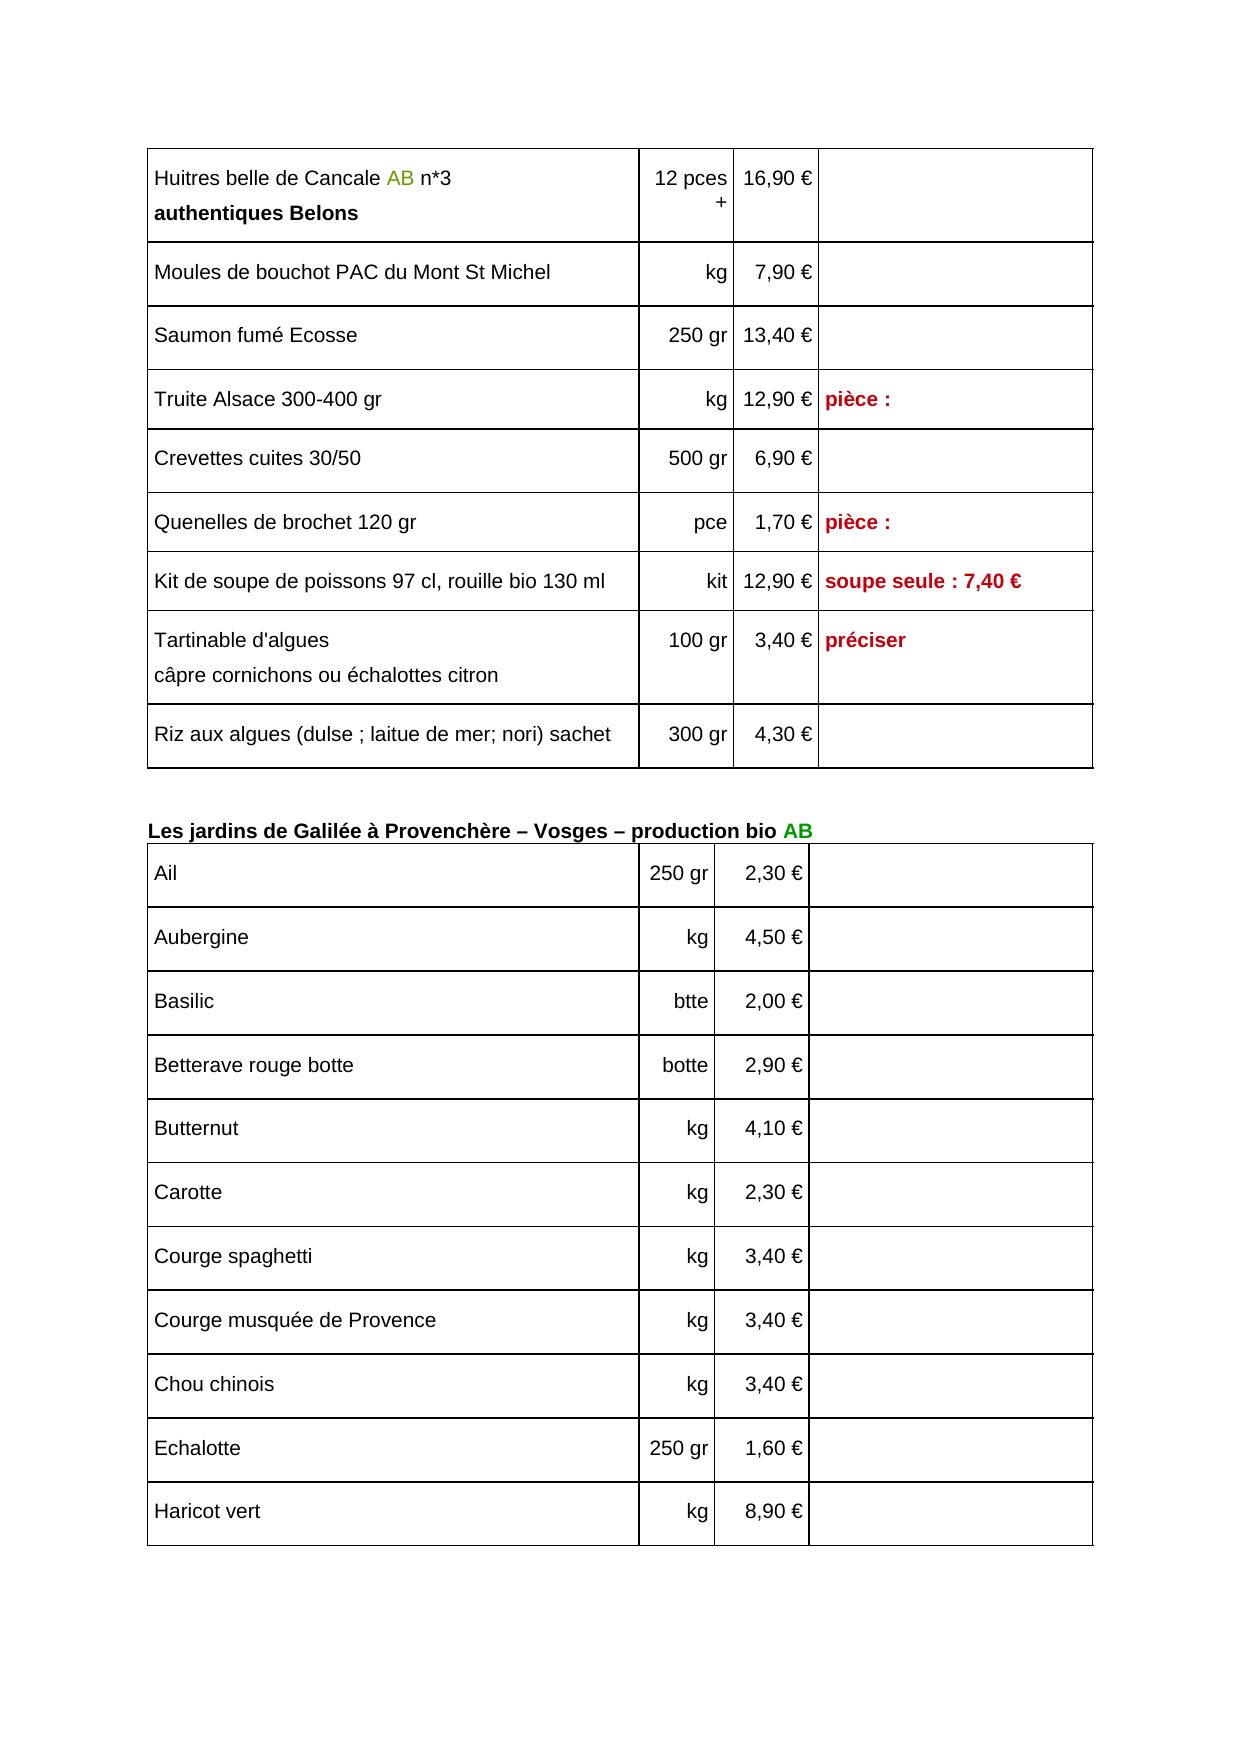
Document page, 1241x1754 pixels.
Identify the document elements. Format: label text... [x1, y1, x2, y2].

table_cell 3,40 € [734, 611, 818, 703]
table_cell 12,90 € [734, 370, 818, 428]
table_cell botte [640, 1036, 714, 1098]
table_cell 250 gr [640, 1419, 714, 1481]
table_header [810, 844, 1092, 906]
table_cell 3,40 € [715, 1291, 808, 1353]
table_cell kg [640, 1163, 714, 1226]
table_cell préciser [819, 611, 1092, 703]
table_cell kg [640, 908, 714, 970]
table_cell [810, 1419, 1092, 1481]
table_cell 4,50 € [715, 908, 808, 970]
table_cell kg [640, 1227, 714, 1289]
table_cell Chou chinois [148, 1355, 638, 1417]
table_cell Kit de soupe de poissons 97 cl, rouille bio 130 ml [148, 552, 638, 610]
table_cell [810, 972, 1092, 1034]
table_cell Crevettes cuites 30/50 [148, 430, 638, 492]
table_cell kg [640, 1355, 714, 1417]
table_cell pièce : [819, 370, 1092, 428]
table_cell Riz aux algues (dulse ; laitue de mer; nori) sachet [148, 705, 638, 767]
table_cell [819, 243, 1092, 305]
table_cell 1,70 € [734, 493, 818, 551]
table_cell 7,90 € [734, 243, 818, 305]
table_cell Truite Alsace 300-400 gr [148, 370, 638, 428]
table_cell kg [640, 243, 733, 305]
table_cell 4,30 € [734, 705, 818, 767]
table_cell [810, 1163, 1092, 1226]
table_cell 1,60 € [715, 1419, 808, 1481]
table_cell 500 gr [640, 430, 733, 492]
table_cell Courge spaghetti [148, 1227, 638, 1289]
table_cell 16,90 € [734, 149, 818, 241]
table_cell 2,00 € [715, 972, 808, 1034]
table_cell 2,30 € [715, 1163, 808, 1226]
table_cell kit [640, 552, 733, 610]
table_cell 4,10 € [715, 1100, 808, 1162]
table_cell Aubergine [148, 908, 638, 970]
table_cell kg [640, 1100, 714, 1162]
table_cell 3,40 € [715, 1227, 808, 1289]
table_cell Haricot vert [148, 1483, 638, 1545]
table_cell Butternut [148, 1100, 638, 1162]
table_cell Carotte [148, 1163, 638, 1226]
table_cell kg [640, 1483, 714, 1545]
table_cell [810, 1227, 1092, 1289]
table_cell Huitres belle de Cancale AB n*3 authentiques Belons [148, 149, 638, 241]
table_header 2,30 € [715, 844, 808, 906]
table_cell [819, 705, 1092, 767]
table_cell [819, 307, 1092, 369]
table_cell 12,90 € [734, 552, 818, 610]
table_header 250 gr [640, 844, 714, 906]
table_cell Saumon fumé Ecosse [148, 307, 638, 369]
table_cell [810, 1036, 1092, 1098]
table_cell [810, 1355, 1092, 1417]
table_cell pce [640, 493, 733, 551]
table_cell 100 gr [640, 611, 733, 703]
table_cell [810, 1291, 1092, 1353]
table_cell Tartinable d'algues câpre cornichons ou échalottes citron [148, 611, 638, 703]
table_cell 3,40 € [715, 1355, 808, 1417]
table_cell 250 gr [640, 307, 733, 369]
table_cell Courge musquée de Provence [148, 1291, 638, 1353]
table_cell 300 gr [640, 705, 733, 767]
table_cell Basilic [148, 972, 638, 1034]
text Les jardins de Galilée à Provenchère – Vosges – production bio AB [148, 818, 1093, 842]
table_cell Quenelles de brochet 120 gr [148, 493, 638, 551]
table_cell Betterave rouge botte [148, 1036, 638, 1098]
table_cell soupe seule : 7,40 € [819, 552, 1092, 610]
table_cell 2,90 € [715, 1036, 808, 1098]
table_cell Echalotte [148, 1419, 638, 1481]
table_cell [810, 1483, 1092, 1545]
table_cell [810, 908, 1092, 970]
table_header Ail [148, 844, 638, 906]
table_cell [819, 430, 1092, 492]
table_cell 13,40 € [734, 307, 818, 369]
table_cell Moules de bouchot PAC du Mont St Michel [148, 243, 638, 305]
table_cell btte [640, 972, 714, 1034]
table_cell kg [640, 370, 733, 428]
table_cell kg [640, 1291, 714, 1353]
table_cell [819, 149, 1092, 241]
table_cell 8,90 € [715, 1483, 808, 1545]
table_cell [810, 1100, 1092, 1162]
table_cell 12 pces + [640, 149, 733, 241]
table_cell 6,90 € [734, 430, 818, 492]
table_cell pièce : [819, 493, 1092, 551]
